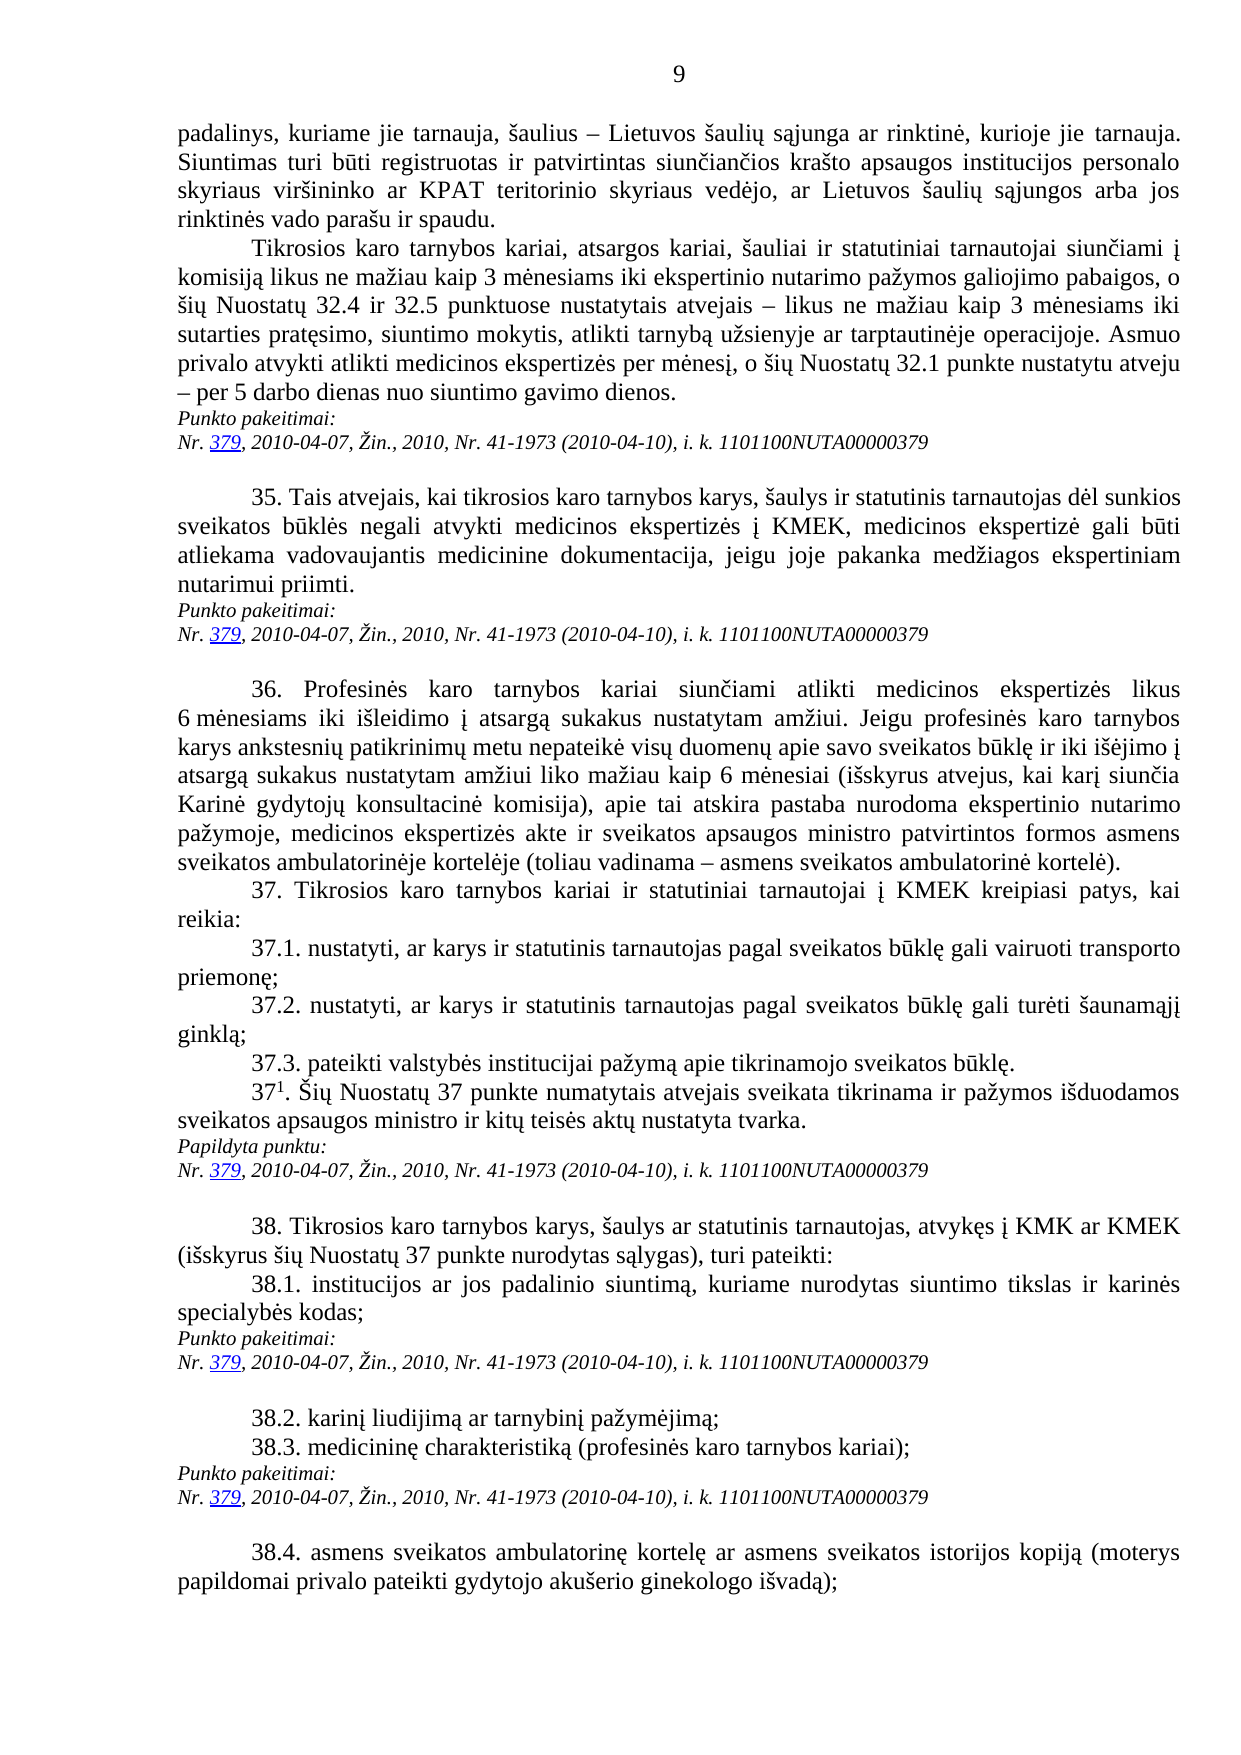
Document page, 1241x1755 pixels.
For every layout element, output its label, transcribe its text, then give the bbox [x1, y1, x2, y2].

text 38.2. karinį liudijimą ar tarnybinį pažymėjimą; [177, 1403, 1181, 1432]
text 35. Tais atvejais, kai tikrosios karo tarnybos karys, šaulys ir statutinis tarnautojas dėl sunkios sveikatos būklės negali atvykti medicinos ekspertizės į KMEK, medicinos ekspertizė gali būti atliekama vadovaujantis medicinine dokumentacija, jeigu joje pakanka medžiagos ekspertiniam nutarimui priimti. [177, 482, 1181, 597]
text 38.4. asmens sveikatos ambulatorinę kortelę ar asmens sveikatos istorijos kopiją (moterys papildomai privalo pateikti gydytojo akušerio ginekologo išvadą); [177, 1537, 1181, 1595]
text padalinys, kuriame jie tarnauja, šaulius – Lietuvos šaulių sąjunga ar rinktinė, kurioje jie tarnauja. Siuntimas turi būti registruotas ir patvirtintas siunčiančios krašto apsaugos institucijos personalo skyriaus viršininko ar KPAT teritorinio skyriaus vedėjo, ar Lietuvos šaulių sąjungos arba jos rinktinės vado parašu ir spaudu. [177, 118, 1181, 233]
text 38.3. medicininę charakteristiką (profesinės karo tarnybos kariai); [177, 1432, 1181, 1461]
text 37. Tikrosios karo tarnybos kariai ir statutiniai tarnautojai į KMEK kreipiasi patys, kai reikia: [177, 876, 1181, 933]
text Nr. 379, 2010-04-07, Žin., 2010, Nr. 41-1973 (2010-04-10), i. k. 1101100NUTA00000379 [177, 1158, 1181, 1182]
text Punkto pakeitimai: [177, 1461, 1181, 1485]
text Papildyta punktu: [177, 1134, 1181, 1158]
text 37.2. nustatyti, ar karys ir statutinis tarnautojas pagal sveikatos būklę gali turėti šaunamąjį ginklą; [177, 991, 1181, 1048]
text Punkto pakeitimai: [177, 1326, 1181, 1350]
text Punkto pakeitimai: [177, 406, 1181, 430]
text Nr. 379, 2010-04-07, Žin., 2010, Nr. 41-1973 (2010-04-10), i. k. 1101100NUTA00000379 [177, 1485, 1181, 1509]
text 37.3. pateikti valstybės institucijai pažymą apie tikrinamojo sveikatos būklę. [177, 1048, 1181, 1077]
text 37.1. nustatyti, ar karys ir statutinis tarnautojas pagal sveikatos būklę gali vairuoti transporto priemonę; [177, 933, 1181, 991]
text Punkto pakeitimai: [177, 597, 1181, 622]
text Nr. 379, 2010-04-07, Žin., 2010, Nr. 41-1973 (2010-04-10), i. k. 1101100NUTA00000379 [177, 622, 1181, 646]
text 38. Tikrosios karo tarnybos karys, šaulys ar statutinis tarnautojas, atvykęs į KMK ar KMEK (išskyrus šių Nuostatų 37 punkte nurodytas sąlygas), turi pateikti: [177, 1211, 1181, 1269]
text Tikrosios karo tarnybos kariai, atsargos kariai, šauliai ir statutiniai tarnautojai siunčiami į komisiją likus ne mažiau kaip 3 mėnesiams iki ekspertinio nutarimo pažymos galiojimo pabaigos, o šių Nuostatų 32.4 ir 32.5 punktuose nustatytais atvejais – likus ne mažiau kaip 3 mėnesiams iki sutarties pratęsimo, siuntimo mokytis, atlikti tarnybą užsienyje ar tarptautinėje operacijoje. Asmuo privalo atvykti atlikti medicinos ekspertizės per mėnesį, o šių Nuostatų 32.1 punkte nustatytu atveju – per 5 darbo dienas nuo siuntimo gavimo dienos. [177, 233, 1181, 406]
text 371. Šių Nuostatų 37 punkte numatytais atvejais sveikata tikrinama ir pažymos išduodamos sveikatos apsaugos ministro ir kitų teisės aktų nustatyta tvarka. [177, 1077, 1181, 1134]
text Nr. 379, 2010-04-07, Žin., 2010, Nr. 41-1973 (2010-04-10), i. k. 1101100NUTA00000379 [177, 430, 1181, 454]
text Nr. 379, 2010-04-07, Žin., 2010, Nr. 41-1973 (2010-04-10), i. k. 1101100NUTA00000379 [177, 1350, 1181, 1374]
text 38.1. institucijos ar jos padalinio siuntimą, kuriame nurodytas siuntimo tikslas ir karinės specialybės kodas; [177, 1269, 1181, 1326]
text 36. Profesinės karo tarnybos kariai siunčiami atlikti medicinos ekspertizės likus 6 mėnesiams iki išleidimo į atsargą sukakus nustatytam amžiui. Jeigu profesinės karo tarnybos karys ankstesnių patikrinimų metu nepateikė visų duomenų apie savo sveikatos būklę ir iki išėjimo į atsargą sukakus nustatytam amžiui liko mažiau kaip 6 mėnesiai (išskyrus atvejus, kai karį siunčia Karinė gydytojų konsultacinė komisija), apie tai atskira pastaba nurodoma ekspertinio nutarimo pažymoje, medicinos ekspertizės akte ir sveikatos apsaugos ministro patvirtintos formos asmens sveikatos ambulatorinėje kortelėje (toliau vadinama – asmens sveikatos ambulatorinė kortelė). [177, 674, 1181, 876]
